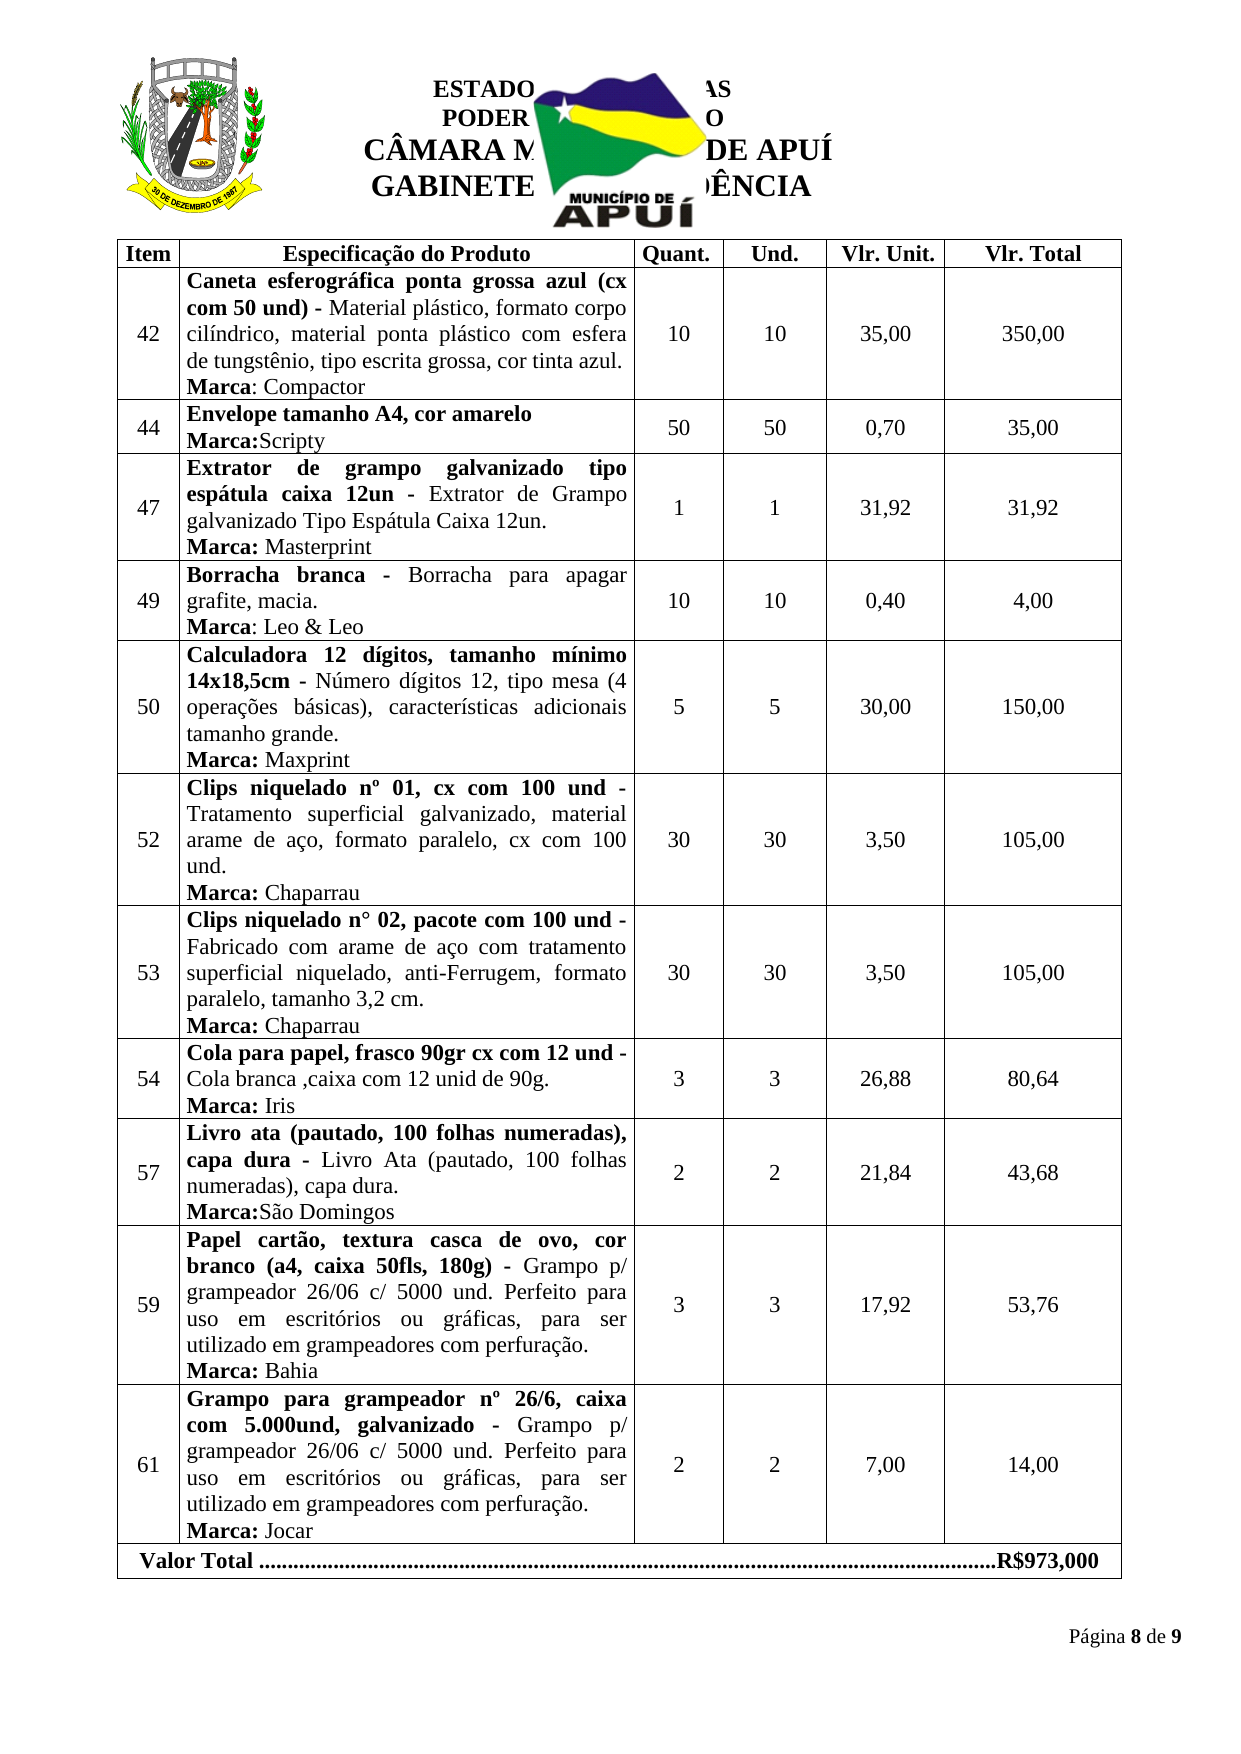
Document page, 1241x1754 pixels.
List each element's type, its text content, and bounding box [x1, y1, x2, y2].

table_cell 105,00 [945, 774, 1121, 905]
table_cell Borracha branca - Borracha para apagar grafite, macia. Marca: Leo & Leo [180, 561, 634, 640]
table_cell 53 [118, 906, 179, 1038]
table_cell 3 [724, 1226, 826, 1384]
table_cell 4,00 [945, 561, 1121, 640]
table_cell 44 [118, 400, 179, 453]
table_header Vlr. Unit. [827, 240, 944, 267]
table_cell 105,00 [945, 906, 1121, 1038]
table_cell Papel cartão, textura casca de ovo, cor branco (a4, caixa 50fls, 180g) - Grampo p/ grampeador 26/06 c/ 5000 und. Perfeito para uso em escritórios ou gráficas, para ser utilizado em grampeadores com perfuração. Marca: Bahia [180, 1226, 634, 1384]
table_cell 59 [118, 1226, 179, 1384]
table_cell Valor Total .................................................................................................................................R$973,000 [118, 1544, 1121, 1577]
table_cell 21,84 [827, 1119, 944, 1225]
table_header Item [118, 240, 179, 267]
table_cell 3 [635, 1039, 723, 1118]
table_cell 3 [724, 1039, 826, 1118]
table_cell 10 [635, 561, 723, 640]
table_cell 5 [724, 641, 826, 772]
table_cell 52 [118, 774, 179, 905]
table_cell 54 [118, 1039, 179, 1118]
table_cell 35,00 [945, 400, 1121, 453]
table_cell 7,00 [827, 1385, 944, 1543]
table_cell 42 [118, 268, 179, 399]
table_cell 10 [724, 268, 826, 399]
table_cell Cola para papel, frasco 90gr cx com 12 und - Cola branca ,caixa com 12 unid de 90g. Marca: Iris [180, 1039, 634, 1118]
table_header Und. [724, 240, 826, 267]
table_cell Livro ata (pautado, 100 folhas numeradas), capa dura - Livro Ata (pautado, 100 folhas numeradas), capa dura. Marca:São Domingos [180, 1119, 634, 1225]
table_cell Caneta esferográfica ponta grossa azul (cx com 50 und) - Material plástico, formato corpo cilíndrico, material ponta plástico com esfera de tungstênio, tipo escrita grossa, cor tinta azul. Marca: Compactor [180, 268, 634, 399]
table_cell 1 [635, 454, 723, 559]
table_cell Grampo para grampeador nº 26/6, caixa com 5.000und, galvanizado - Grampo p/ grampeador 26/06 c/ 5000 und. Perfeito para uso em escritórios ou gráficas, para ser utilizado em grampeadores com perfuração. Marca: Jocar [180, 1385, 634, 1543]
table_cell Clips niquelado nº 01, cx com 100 und - Tratamento superficial galvanizado, material arame de aço, formato paralelo, cx com 100 und. Marca: Chaparrau [180, 774, 634, 905]
table_header Quant. [635, 240, 723, 267]
table_cell Clips niquelado n° 02, pacote com 100 und - Fabricado com arame de aço com tratamento superficial niquelado, anti-Ferrugem, formato paralelo, tamanho 3,2 cm. Marca: Chaparrau [180, 906, 634, 1038]
table_header Especificação do Produto [180, 240, 634, 267]
table_cell 47 [118, 454, 179, 559]
table_cell 0,40 [827, 561, 944, 640]
table_cell Extrator de grampo galvanizado tipo espátula caixa 12un - Extrator de Grampo galvanizado Tipo Espátula Caixa 12un. Marca: Masterprint [180, 454, 634, 559]
table_cell 3,50 [827, 774, 944, 905]
table_header Vlr. Total [945, 240, 1121, 267]
table_cell 2 [724, 1119, 826, 1225]
table_cell 30 [724, 774, 826, 905]
table_cell Calculadora 12 dígitos, tamanho mínimo 14x18,5cm - Número dígitos 12, tipo mesa (4 operações básicas), características adicionais tamanho grande. Marca: Maxprint [180, 641, 634, 772]
table_cell 5 [635, 641, 723, 772]
table_cell 3 [635, 1226, 723, 1384]
table_cell 350,00 [945, 268, 1121, 399]
table_cell 0,70 [827, 400, 944, 453]
table_cell 30 [724, 906, 826, 1038]
table_cell 2 [635, 1385, 723, 1543]
table_cell 3,50 [827, 906, 944, 1038]
table_cell 26,88 [827, 1039, 944, 1118]
table_cell 30 [635, 774, 723, 905]
table_cell 50 [635, 400, 723, 453]
table_cell 50 [724, 400, 826, 453]
table_cell 2 [635, 1119, 723, 1225]
table_cell 31,92 [945, 454, 1121, 559]
table_cell 31,92 [827, 454, 944, 559]
table_cell 150,00 [945, 641, 1121, 772]
table_cell 1 [724, 454, 826, 559]
table_cell 57 [118, 1119, 179, 1225]
table_cell 49 [118, 561, 179, 640]
table_cell 43,68 [945, 1119, 1121, 1225]
table_cell 80,64 [945, 1039, 1121, 1118]
table_cell 30 [635, 906, 723, 1038]
table_cell 14,00 [945, 1385, 1121, 1543]
table_cell 53,76 [945, 1226, 1121, 1384]
table_cell 50 [118, 641, 179, 772]
table_cell 10 [724, 561, 826, 640]
table_cell 35,00 [827, 268, 944, 399]
table_cell 30,00 [827, 641, 944, 772]
table_cell 17,92 [827, 1226, 944, 1384]
table_cell 2 [724, 1385, 826, 1543]
table_cell 61 [118, 1385, 179, 1543]
table_cell Envelope tamanho A4, cor amarelo Marca:Scripty [180, 400, 634, 453]
table_cell 10 [635, 268, 723, 399]
